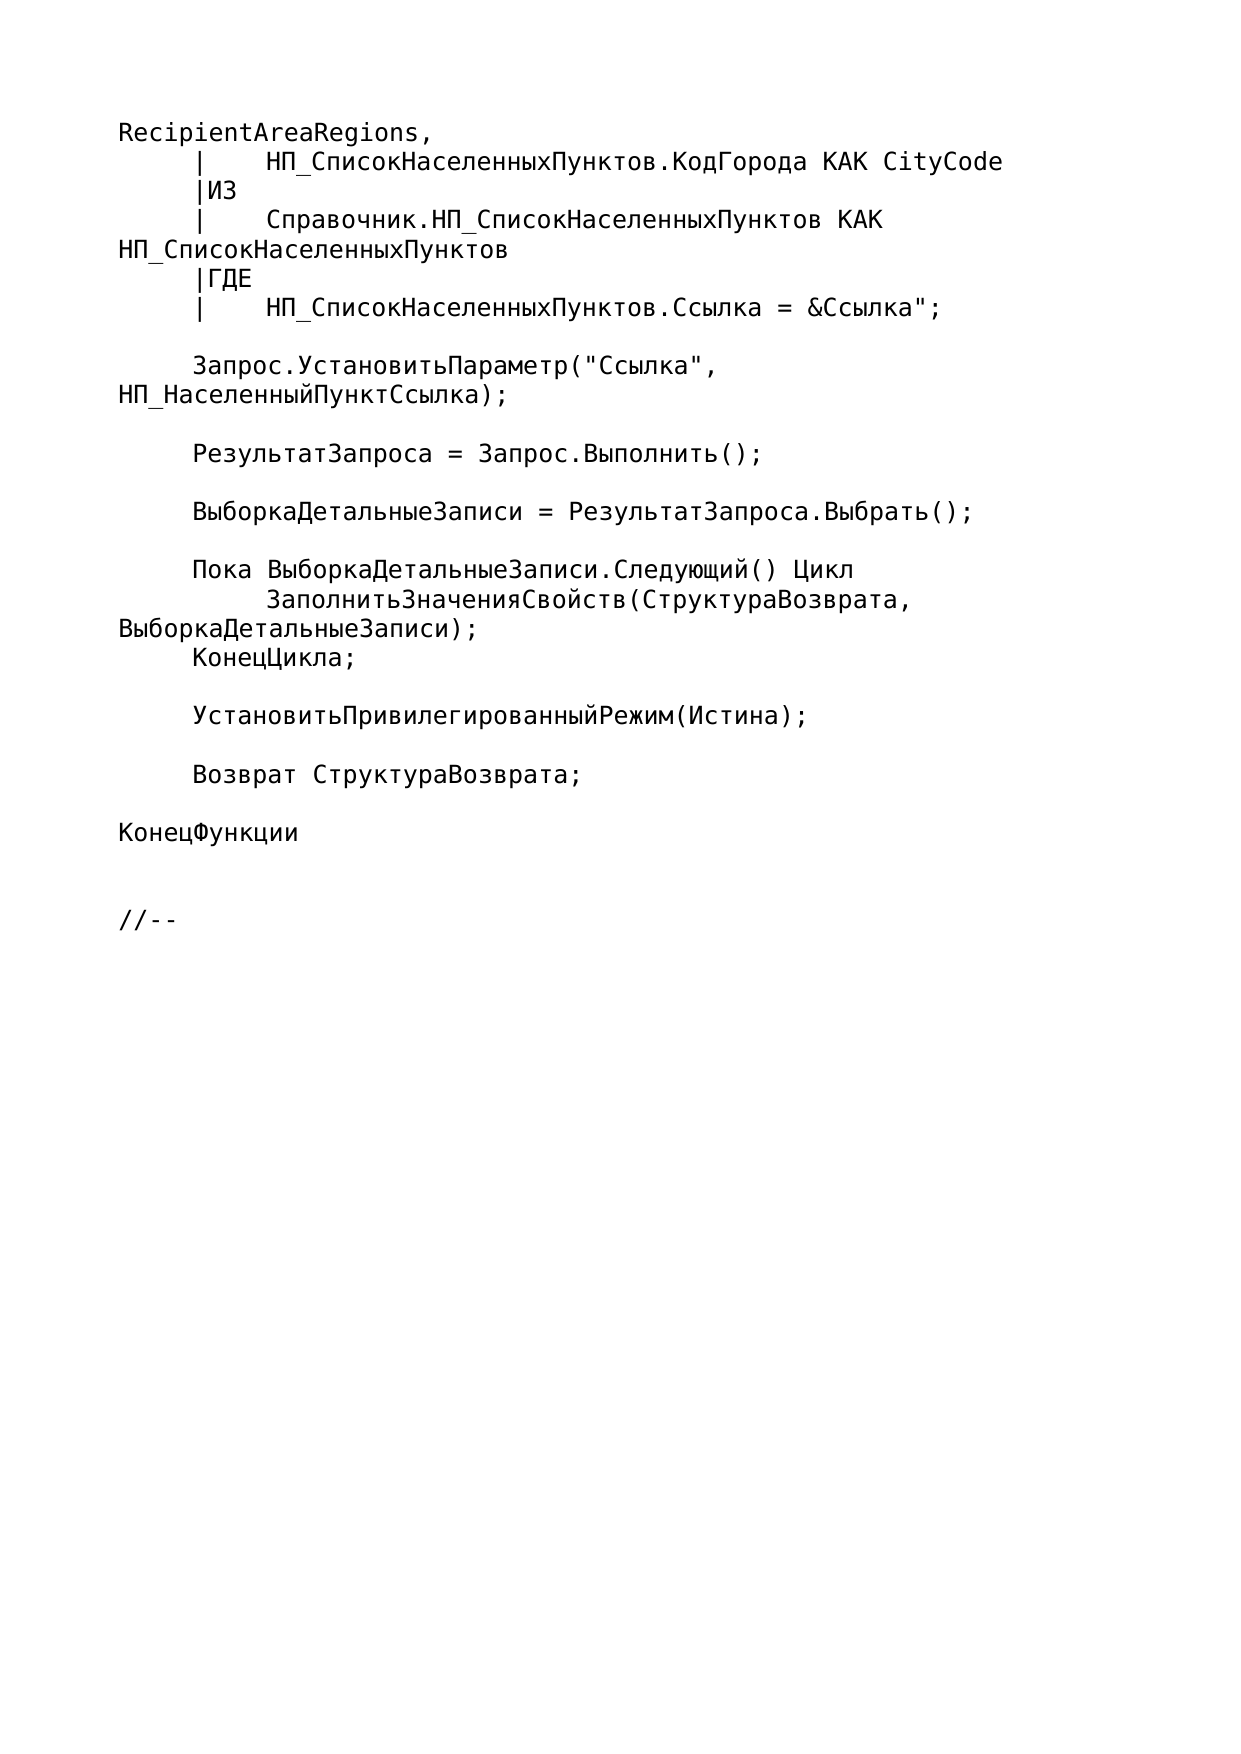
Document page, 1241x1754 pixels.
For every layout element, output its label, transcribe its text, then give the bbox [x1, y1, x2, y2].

text RecipientAreaRegions, | НП_СписокНаселенныхПунктов.КодГорода КАК CityCode |ИЗ | Справочник.НП_СписокНаселенныхПунктов КАК НП_СписокНаселенныхПунктов |ГДЕ | НП_СписокНаселенныхПунктов.Ссылка = &Ссылка"; Запрос.УстановитьПараметр("Ссылка", НП_НаселенныйПунктСсылка); РезультатЗапроса = Запрос.Выполнить(); ВыборкаДетальныеЗаписи = РезультатЗапроса.Выбрать(); Пока ВыборкаДетальныеЗаписи.Следующий() Цикл ЗаполнитьЗначенияСвойств(СтруктураВозврата, ВыборкаДетальныеЗаписи); КонецЦикла; УстановитьПривилегированныйРежим(Истина); Возврат СтруктураВозврата; КонецФункции //-- [118, 118, 1122, 935]
